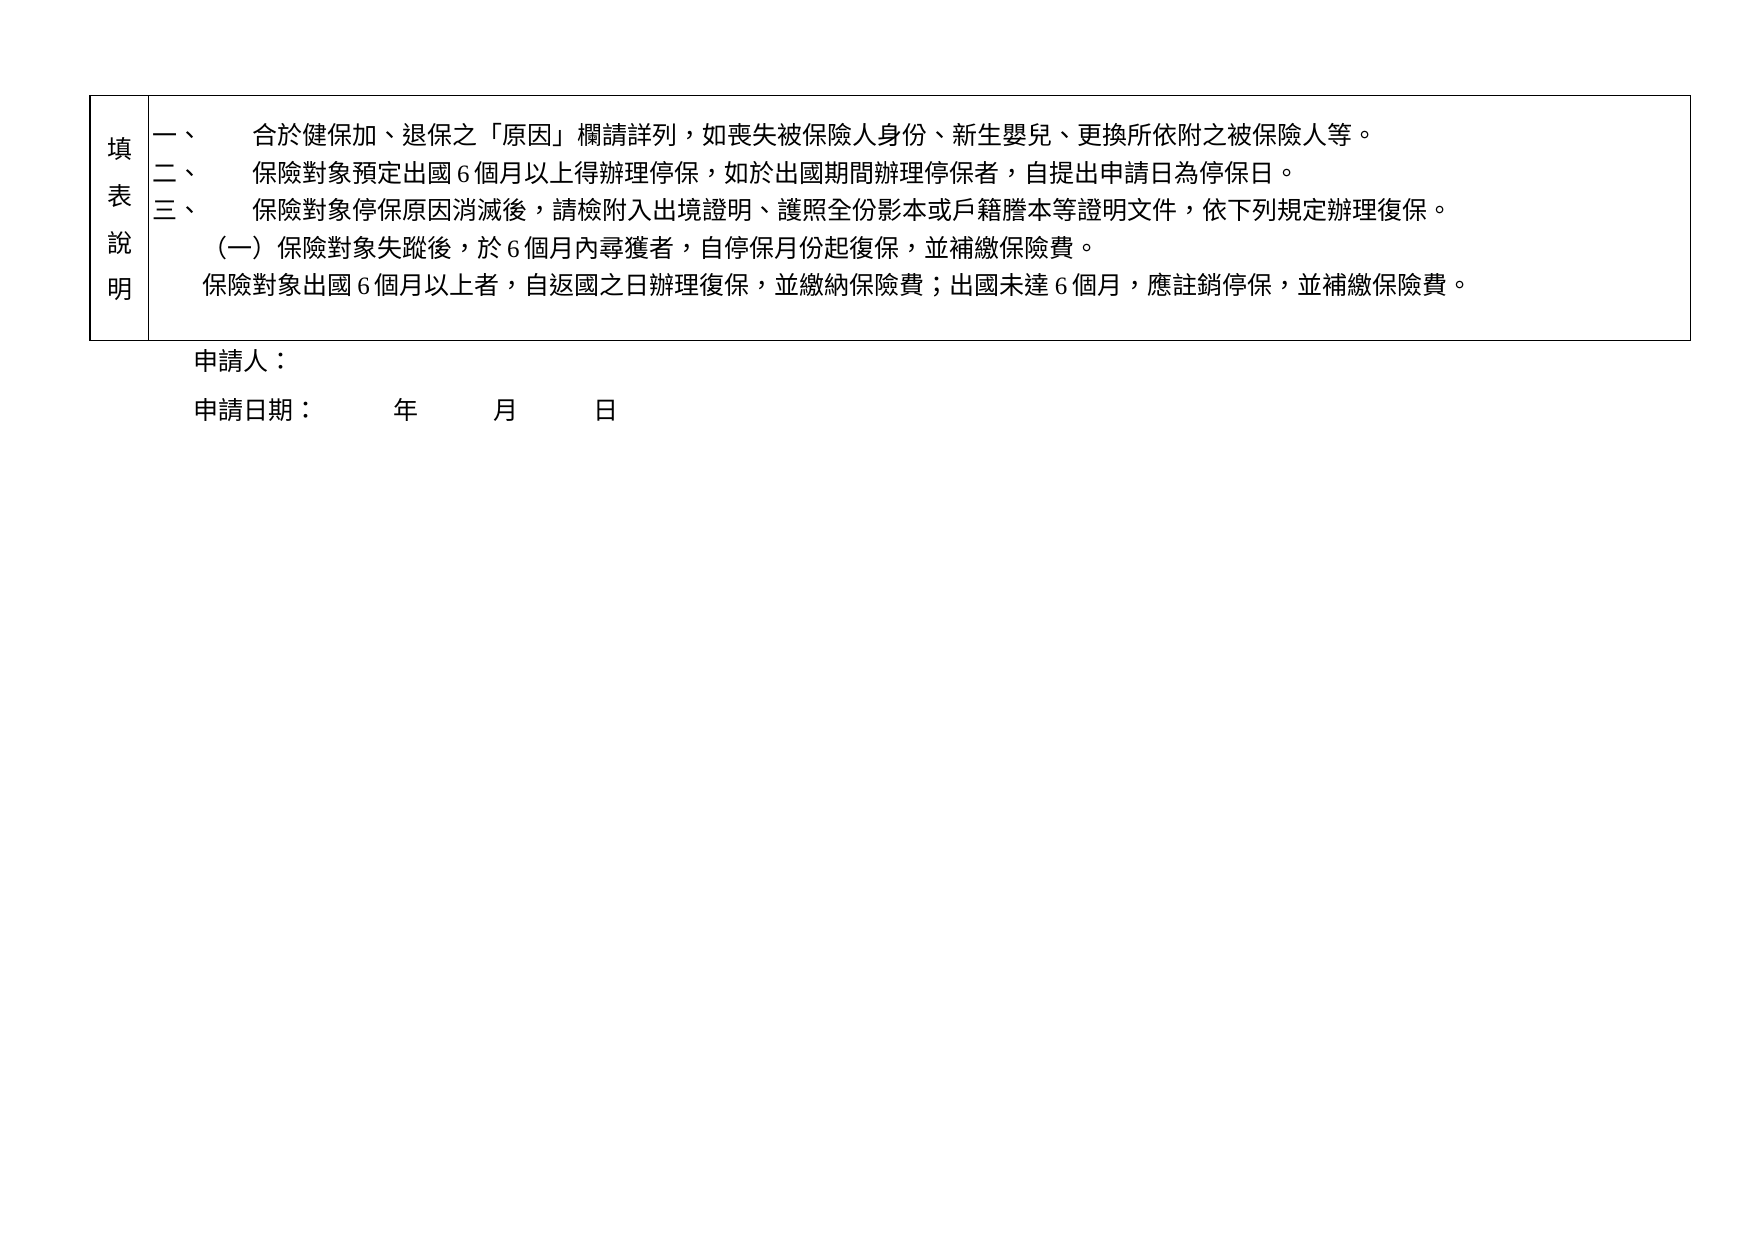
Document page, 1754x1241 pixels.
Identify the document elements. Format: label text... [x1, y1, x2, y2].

table_cell [1154, 390, 1690, 440]
table_cell [623, 390, 1153, 440]
table_cell 合於健保加、退保之「原因」欄請詳列，如喪失被保險人身份、新生嬰兒、更換所依附之被保險人等。 保險對象預定出國6個月以上得辦理停保，如於出國期間辦理停保者，自提出申請日為停保日。 保險對象停保原因消滅後，請檢附入出境證明、護照全份影本或戶籍謄本等證明文件，依下列規定辦理復保。 （一）保險對象失蹤後，於6個月內尋獲者，自停保月份起復保，並補繳保險費。 保險對象出國6個月以上者，自返國之日辦理復保，並繳納保險費；出國未達6個月，應註銷停保，並補繳保險費。 [149, 96, 1690, 340]
table_cell 申請人： [90, 341, 1690, 390]
table_cell 填 表 說 明 [91, 96, 148, 340]
table_cell 申請日期： 年 月 日 [90, 390, 622, 440]
